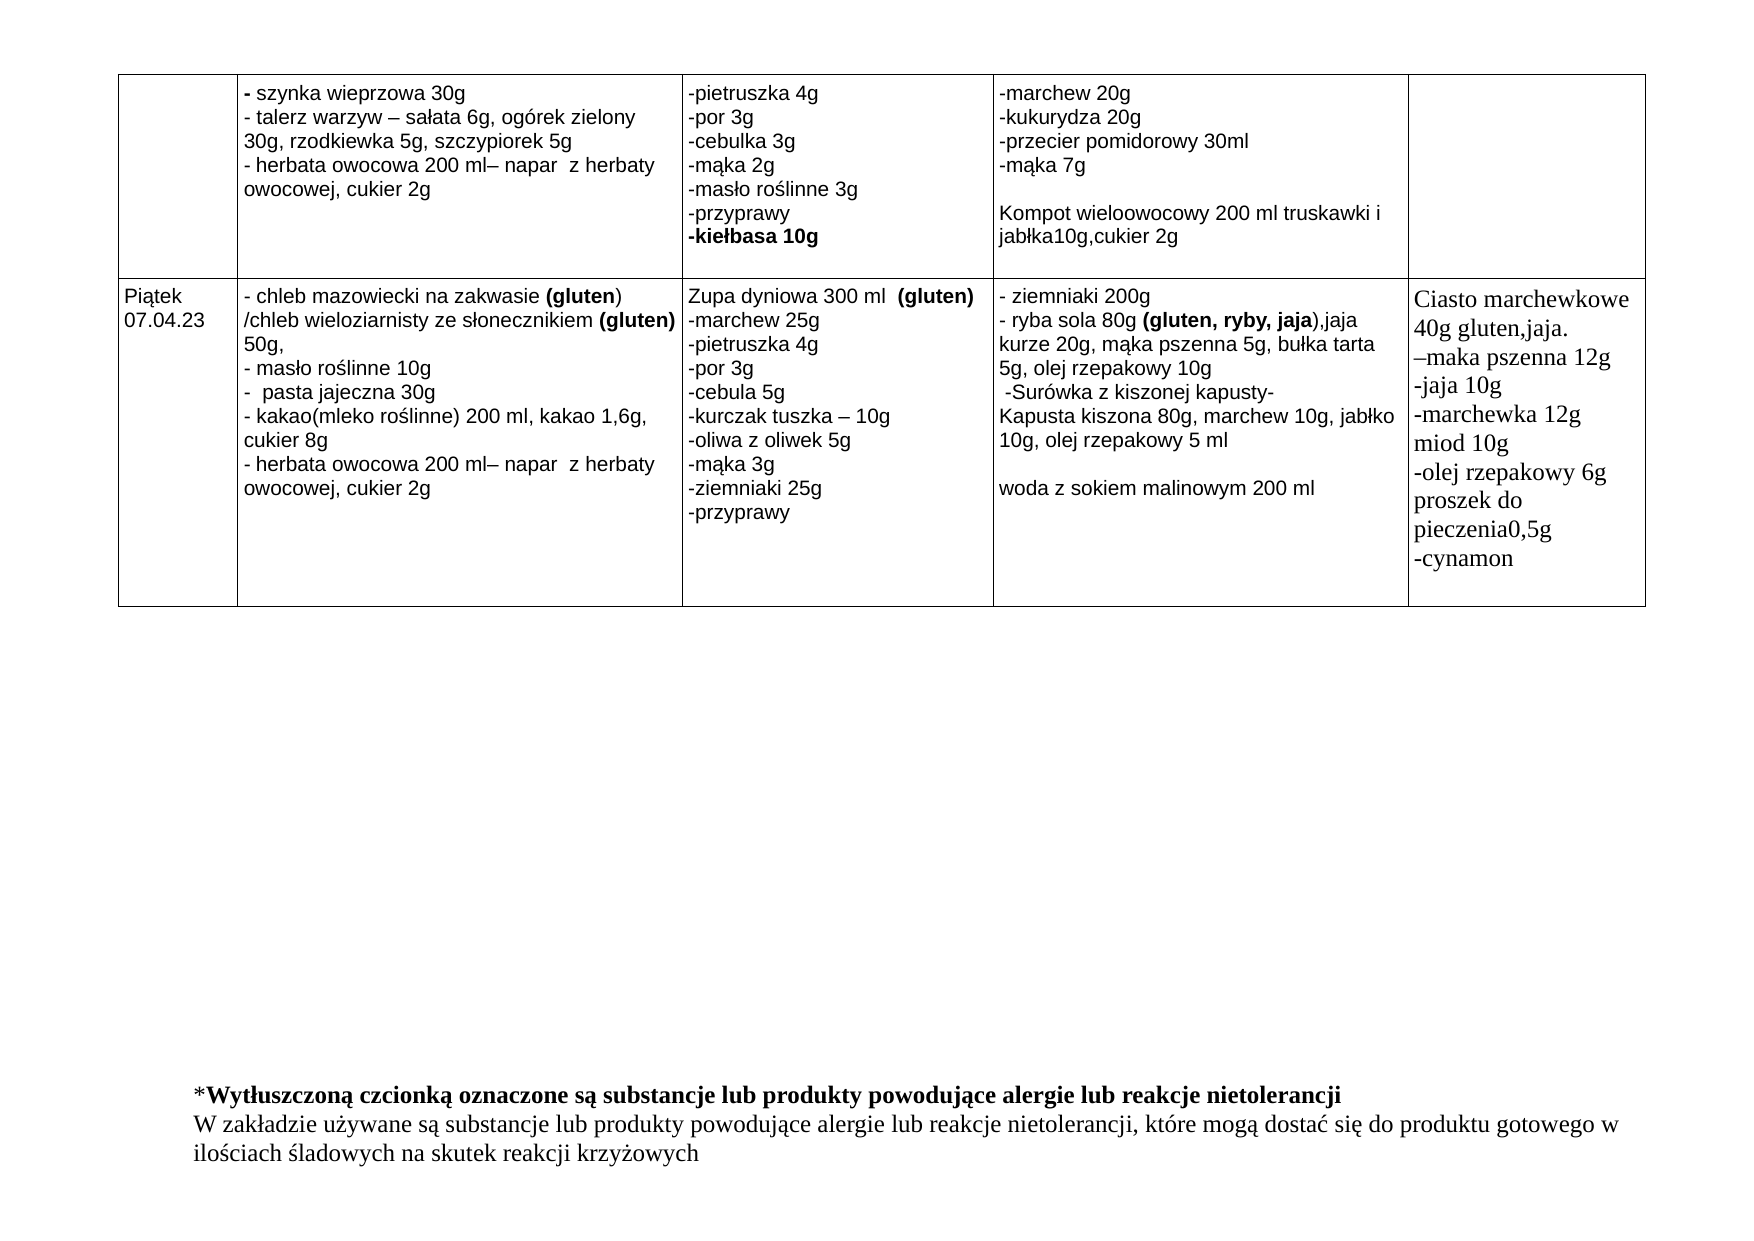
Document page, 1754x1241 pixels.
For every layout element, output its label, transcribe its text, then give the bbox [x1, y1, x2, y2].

table_cell Ciasto marchewkowe 40g gluten,jaja. –maka pszenna 12g -jaja 10g -marchewka 12g miod 10g -olej rzepakowy 6g proszek do pieczenia0,5g -cynamon [1409, 279, 1645, 606]
table_cell [1409, 75, 1645, 278]
table_cell - szynka wieprzowa 30g - talerz warzyw – sałata 6g, ogórek zielony 30g, rzodkiewka 5g, szczypiorek 5g - herbata owocowa 200 ml– napar z herbaty owocowej, cukier 2g [238, 75, 682, 278]
table_cell -marchew 20g -kukurydza 20g -przecier pomidorowy 30ml -mąka 7g Kompot wieloowocowy 200 ml truskawki i jabłka10g,cukier 2g [994, 75, 1408, 278]
table_cell [119, 75, 237, 278]
table_cell Piątek 07.04.23 [119, 279, 237, 606]
table_cell -pietruszka 4g -por 3g -cebulka 3g -mąka 2g -masło roślinne 3g -przyprawy -kiełbasa 10g [683, 75, 993, 278]
table_cell - ziemniaki 200g - ryba sola 80g (gluten, ryby, jaja),jaja kurze 20g, mąka pszenna 5g, bułka tarta 5g, olej rzepakowy 10g -Surówka z kiszonej kapusty- Kapusta kiszona 80g, marchew 10g, jabłko 10g, olej rzepakowy 5 ml woda z sokiem malinowym 200 ml [994, 279, 1408, 606]
table_cell - chleb mazowiecki na zakwasie (gluten) /chleb wieloziarnisty ze słonecznikiem (gluten) 50g, - masło roślinne 10g - pasta jajeczna 30g - kakao(mleko roślinne) 200 ml, kakao 1,6g, cukier 8g - herbata owocowa 200 ml– napar z herbaty owocowej, cukier 2g [238, 279, 682, 606]
table_cell Zupa dyniowa 300 ml (gluten) -marchew 25g -pietruszka 4g -por 3g -cebula 5g -kurczak tuszka – 10g -oliwa z oliwek 5g -mąka 3g -ziemniaki 25g -przyprawy [683, 279, 993, 606]
